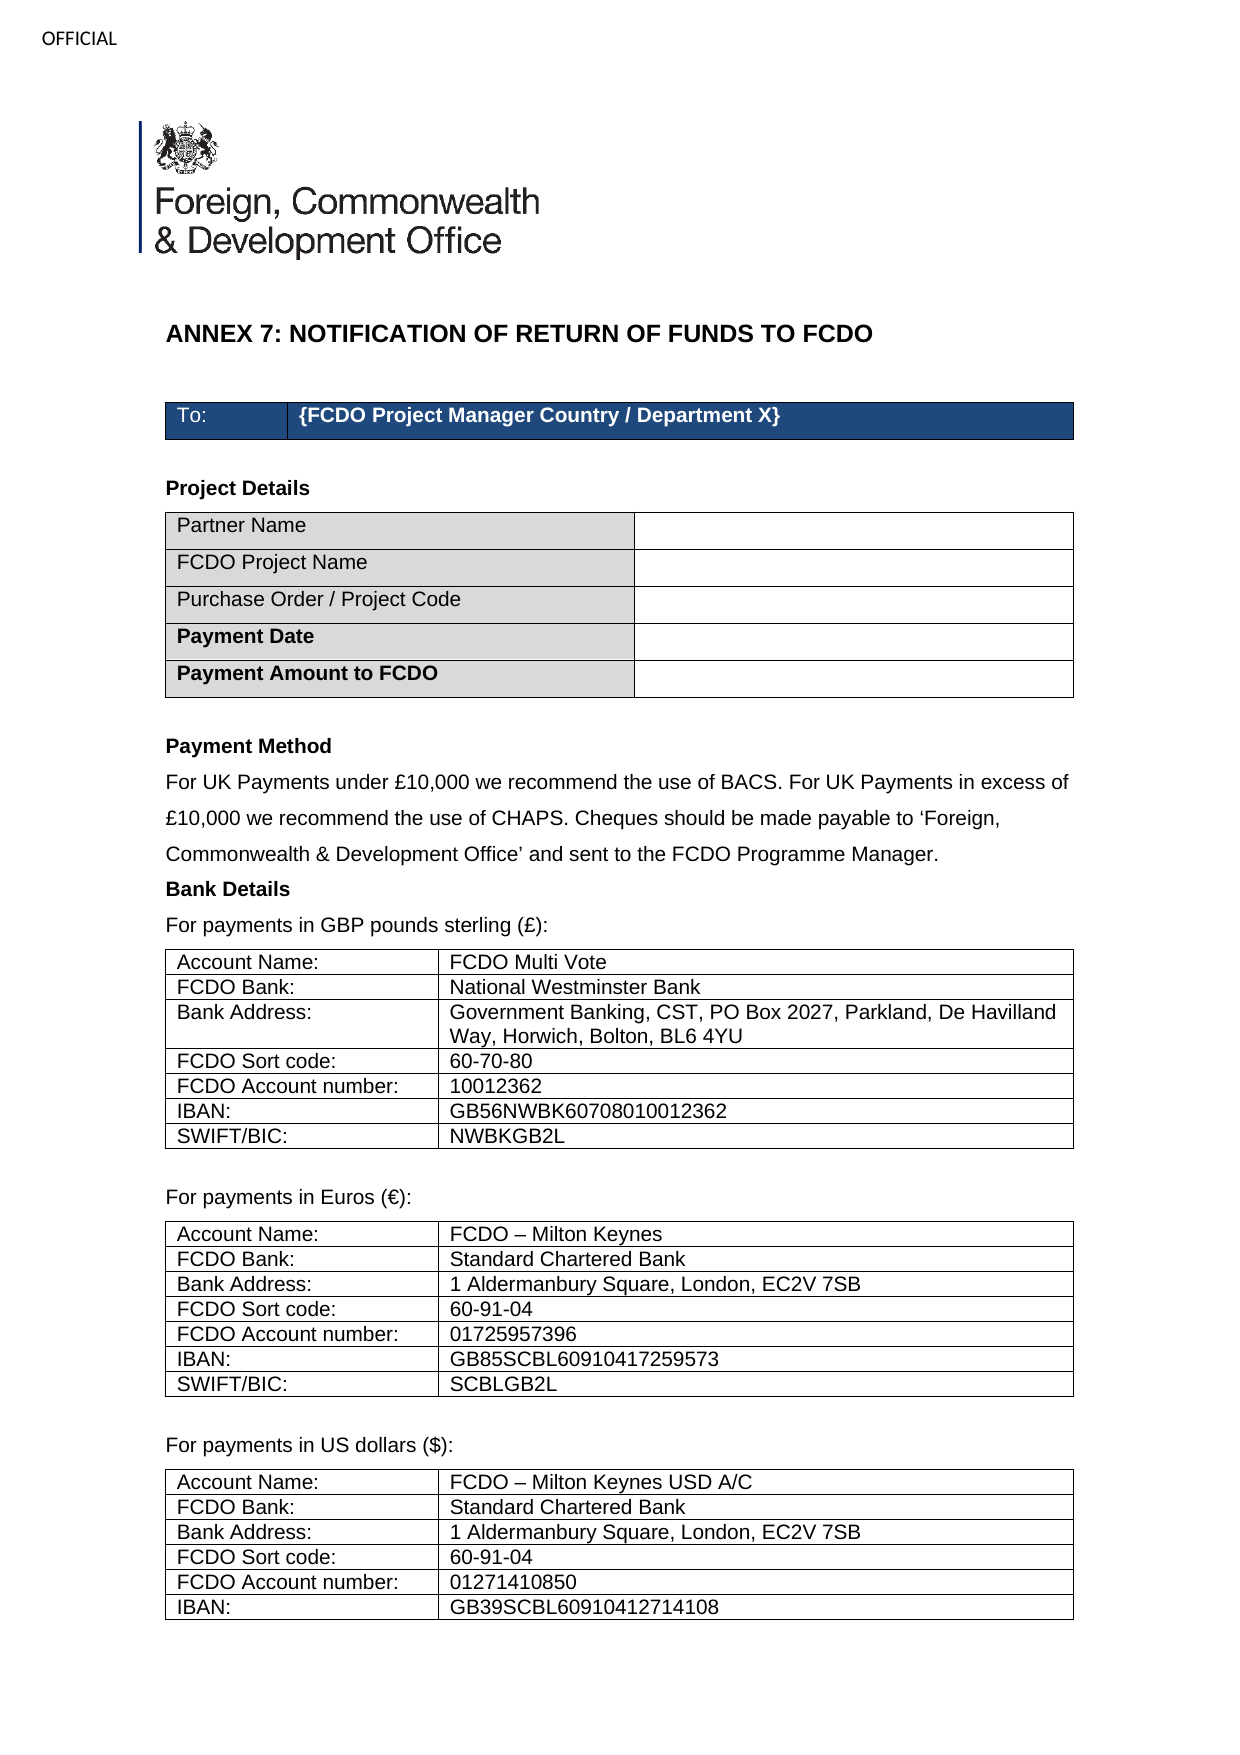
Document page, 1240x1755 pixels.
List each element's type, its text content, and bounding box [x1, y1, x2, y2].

table_cell 60-70-80 [439, 1049, 1073, 1073]
table_cell FCDO Account number: [166, 1570, 438, 1594]
table_cell Bank Address: [166, 1272, 438, 1296]
text Payment Method [165, 733, 1074, 757]
table_cell FCDO Bank: [166, 975, 438, 999]
table_cell 60-91-04 [439, 1297, 1073, 1321]
table_header {FCDO Project Manager Country / Department X} [288, 403, 1073, 439]
table_cell GB39SCBL60910412714108 [439, 1595, 1073, 1619]
text For payments in GBP pounds sterling (£): [165, 913, 1074, 937]
text Bank Details [165, 877, 1074, 901]
table_cell FCDO Account number: [166, 1074, 438, 1098]
table_cell [635, 587, 1073, 623]
table_cell Standard Chartered Bank [439, 1495, 1073, 1519]
text For payments in US dollars ($): [165, 1433, 1074, 1457]
table_cell Government Banking, CST, PO Box 2027, Parkland, De Havilland Way, Horwich, Bolton, BL6 4YU [439, 1000, 1073, 1048]
table_cell 10012362 [439, 1074, 1073, 1098]
table_header Account Name: [166, 1470, 438, 1494]
table_cell 1 Aldermanbury Square, London, EC2V 7SB [439, 1520, 1073, 1544]
table_cell GB85SCBL60910417259573 [439, 1347, 1073, 1371]
table_cell FCDO Project Name [166, 550, 634, 586]
table_cell FCDO Sort code: [166, 1049, 438, 1073]
table_header Account Name: [166, 950, 438, 974]
table_cell Standard Chartered Bank [439, 1247, 1073, 1271]
table_cell FCDO Sort code: [166, 1297, 438, 1321]
table_cell SWIFT/BIC: [166, 1124, 438, 1148]
table_header Account Name: [166, 1222, 438, 1246]
table_cell Bank Address: [166, 1000, 438, 1048]
table_cell 1 Aldermanbury Square, London, EC2V 7SB [439, 1272, 1073, 1296]
table_cell SWIFT/BIC: [166, 1372, 438, 1396]
table_cell 01725957396 [439, 1322, 1073, 1346]
table_cell FCDO Sort code: [166, 1545, 438, 1569]
table_cell 60-91-04 [439, 1545, 1073, 1569]
table_cell [635, 550, 1073, 586]
text For UK Payments under £10,000 we recommend the use of BACS. For UK Payments in excess of £10,000 we recommend the use of CHAPS. Cheques should be made payable to ‘Foreign, Commonwealth & Development Office’ and sent to the FCDO Programme Manager. [165, 769, 1074, 865]
text Project Details [165, 476, 1074, 500]
table_cell FCDO Bank: [166, 1495, 438, 1519]
table_header FCDO – Milton Keynes [439, 1222, 1073, 1246]
table_cell FCDO Bank: [166, 1247, 438, 1271]
table_cell FCDO Account number: [166, 1322, 438, 1346]
text ANNEX 7: NOTIFICATION OF RETURN OF FUNDS TO FCDO [165, 319, 1074, 348]
table_cell IBAN: [166, 1347, 438, 1371]
table_cell Payment Date [166, 624, 634, 659]
table_cell [635, 624, 1073, 659]
table_cell GB56NWBK60708010012362 [439, 1099, 1073, 1123]
table_cell Payment Amount to FCDO [166, 661, 634, 697]
table_cell SCBLGB2L [439, 1372, 1073, 1396]
table_cell National Westminster Bank [439, 975, 1073, 999]
table_cell [635, 661, 1073, 697]
table_header To: [166, 403, 287, 439]
table_cell NWBKGB2L [439, 1124, 1073, 1148]
table_header Partner Name [166, 513, 634, 549]
text For payments in Euros (€): [165, 1185, 1074, 1209]
table_cell Purchase Order / Project Code [166, 587, 634, 623]
table_cell IBAN: [166, 1099, 438, 1123]
table_header FCDO Multi Vote [439, 950, 1073, 974]
table_header FCDO – Milton Keynes USD A/C [439, 1470, 1073, 1494]
table_cell Bank Address: [166, 1520, 438, 1544]
table_cell IBAN: [166, 1595, 438, 1619]
table_header [635, 513, 1073, 549]
table_cell 01271410850 [439, 1570, 1073, 1594]
